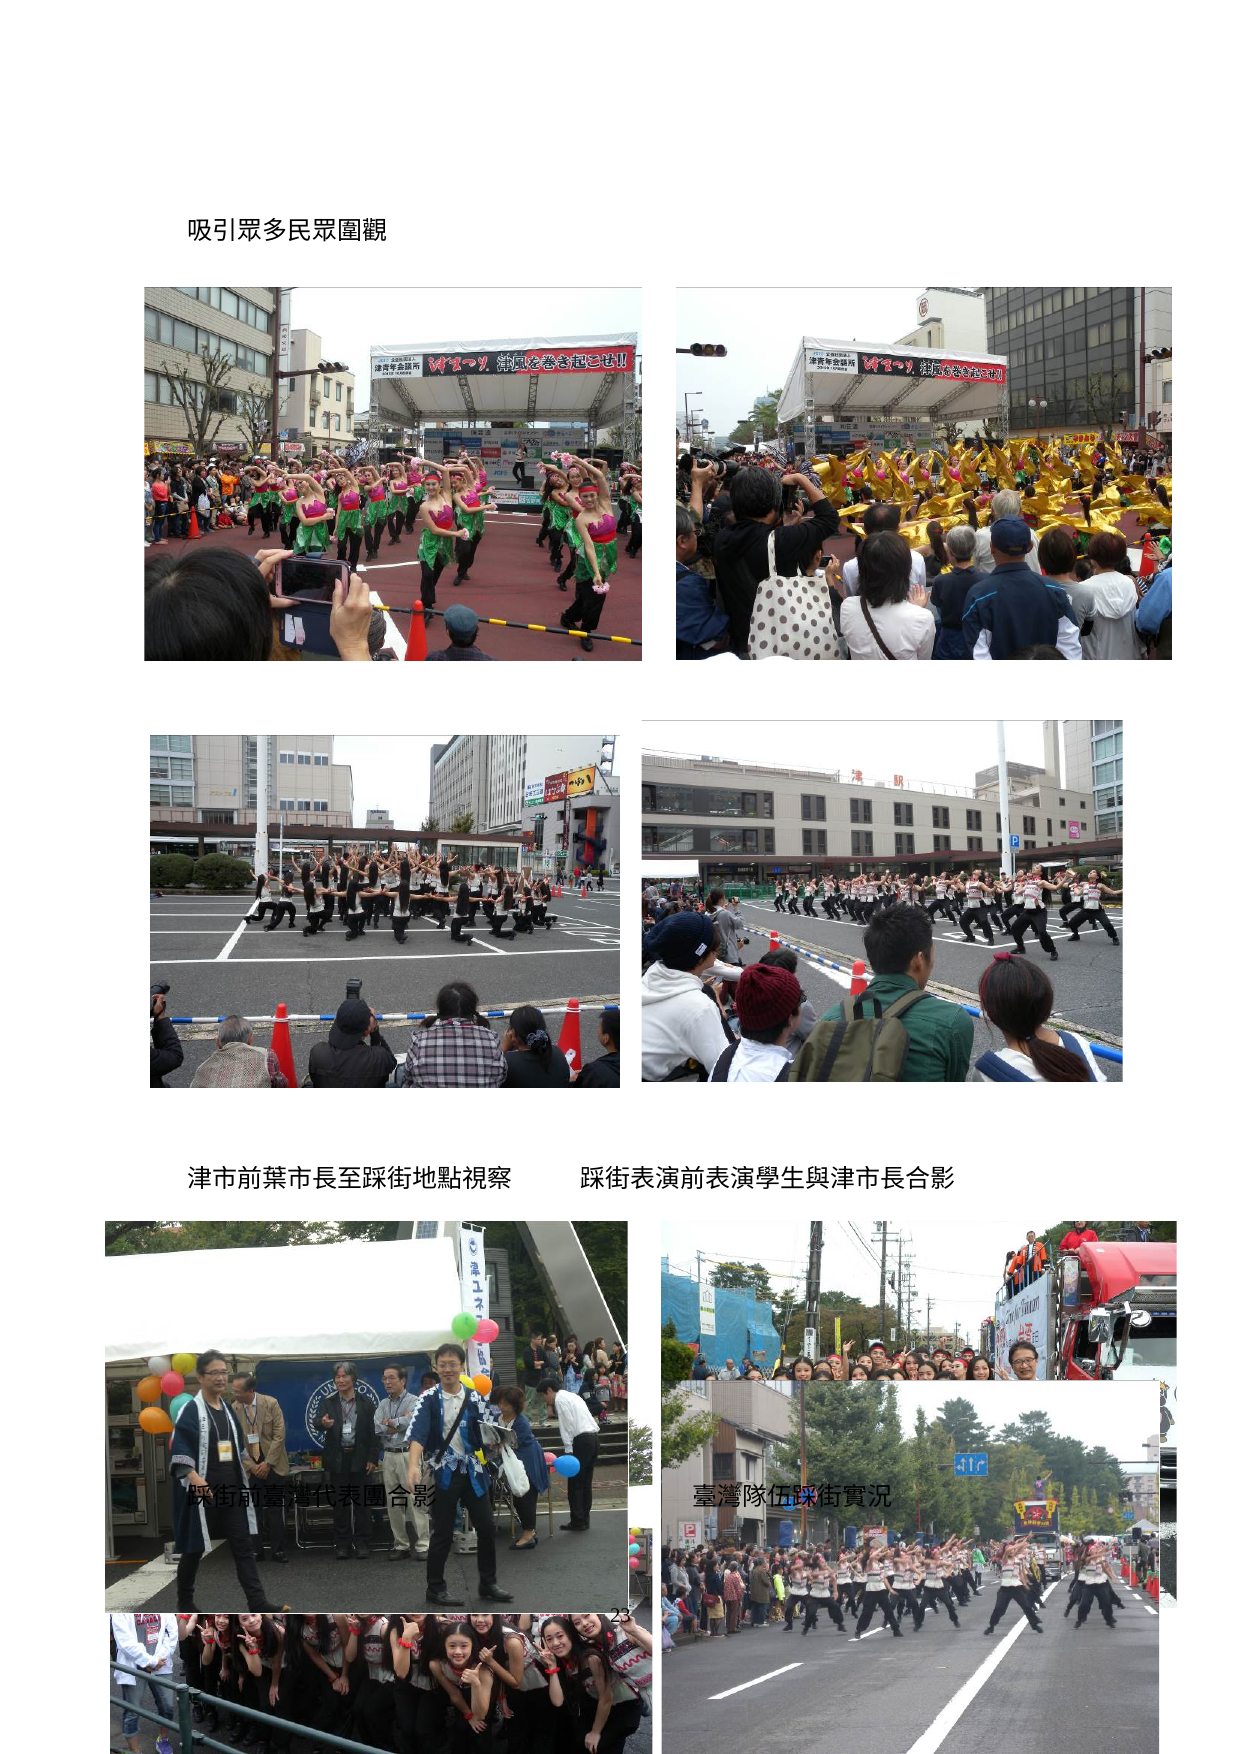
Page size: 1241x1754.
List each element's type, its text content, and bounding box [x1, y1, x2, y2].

text 津市前葉市長至踩街地點視察 踩街表演前表演學生與津市長合影 [187, 1158, 1053, 1195]
picture [641, 720, 1123, 1082]
picture [661, 1221, 1177, 1754]
picture [150, 735, 620, 1088]
text 吸引眾多民眾圍觀 [187, 209, 1053, 247]
picture [676, 287, 1172, 660]
picture [110, 1347, 653, 1754]
picture [105, 1221, 628, 1613]
picture [144, 287, 642, 661]
